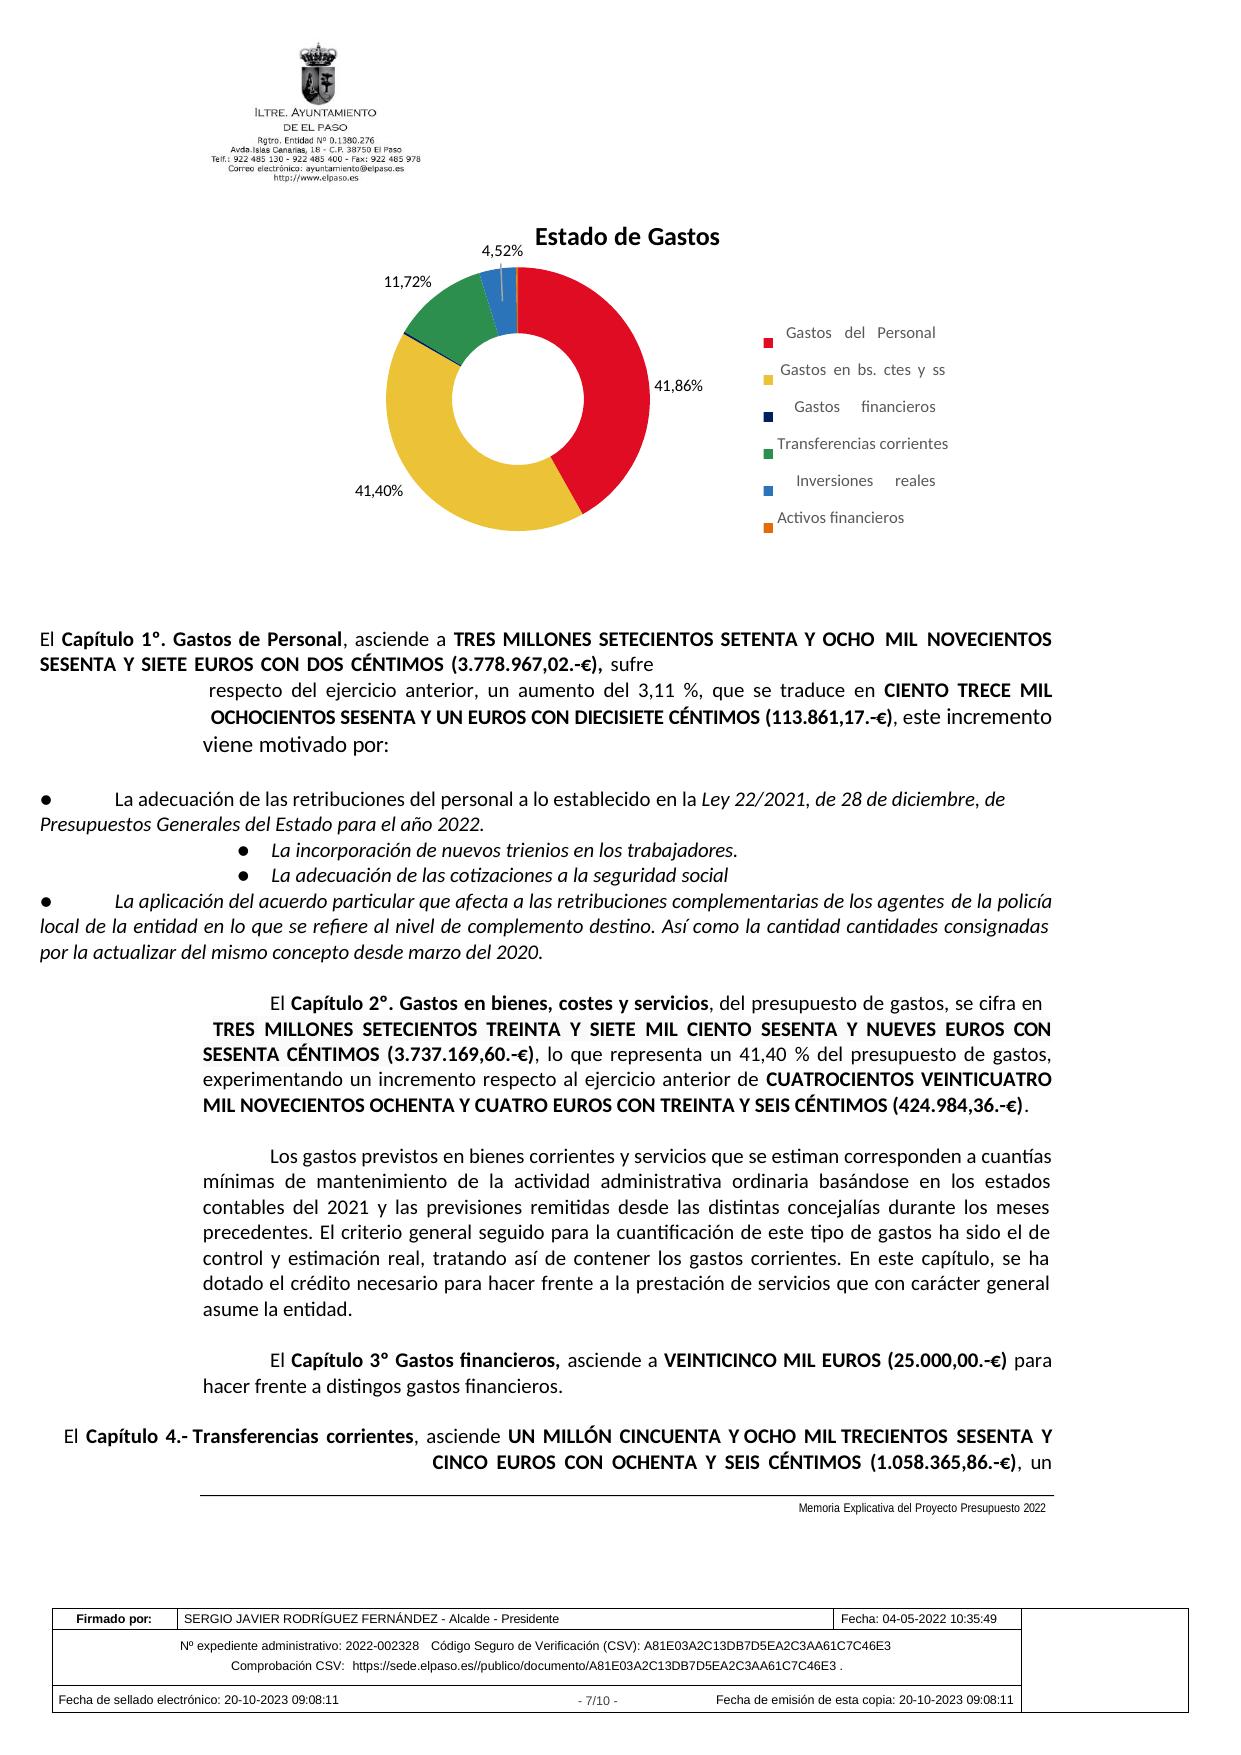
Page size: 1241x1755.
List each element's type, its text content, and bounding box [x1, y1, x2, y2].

text viene motivado por: [203, 730, 1201, 758]
text [39, 376, 387, 396]
list La aplicación del acuerdo particular que afecta a las retribuciones complementarias de los agentes de la policía local de la entidad en lo que se refiere al nivel de complemento destino. Así como la cantidad cantidades consignadas por la actualizar del mismo concepto desde marzo del 2020. [39, 888, 1052, 964]
text respecto del ejercicio anterior, un aumento del 3,11 %, que se traduce en CIENTO TRECE MIL OCHOCIENTOS SESENTA Y UN EUROS CON DIECISIETE CÉNTIMOS (113.861,17.-€), este incremento [86, 677, 1052, 730]
text 41,86% [649, 376, 703, 396]
text Los gastos previstos en bienes corrientes y servicios que se estiman corresponden a cuantías mínimas de mantenimiento de la actividad administrativa ordinaria basándose en los estados contables del 2021 y las previsiones remitidas desde las distintas concejalías durante los meses precedentes. El criterio general seguido para la cuantificación de este tipo de gastos ha sido el de control y estimación real, tratando así de contener los gastos corrientes. En este capítulo, se ha dotado el crédito necesario para hacer frente a la prestación de servicios que con carácter general asume la entidad. [203, 1143, 1052, 1321]
text El Capítulo 2º. Gastos en bienes, costes y servicios, del presupuesto de gastos, se cifra en [270, 990, 1201, 1016]
text 4,52% Estado de Gastos [53, 220, 1148, 261]
list La adecuación de las retribuciones del personal a lo establecido en la Ley 22/2021, de 28 de diciembre, de Presupuestos Generales del Estado para el año 2022. [39, 786, 1052, 837]
subtitle El Capítulo 4.- Transferencias corrientes, asciende UN MILLÓN CINCUENTA Y OCHO MIL TRECIENTOS SESENTA Y CINCO EUROS CON OCHENTA Y SEIS CÉNTIMOS (1.058.365,86.-€), un [39, 1424, 1052, 1474]
subtitle El Capítulo 1º. Gastos de Personal, asciende a TRES MILLONES SETECIENTOS SETENTA Y OCHO MIL NOVECIENTOS SESENTA Y SIETE EUROS CON DOS CÉNTIMOS (3.778.967,02.-€), sufre [39, 626, 1052, 677]
list La adecuación de las cotizaciones a la seguridad social [237, 863, 1201, 888]
text [453, 376, 583, 396]
text El Capítulo 3º Gastos financieros, asciende a VEINTICINCO MIL EUROS (25.000,00.-€) para hacer frente a distingos gastos financieros. [203, 1347, 1052, 1398]
text SESENTA CÉNTIMOS (3.737.169,60.-€), lo que representa un 41,40 % del presupuesto de gastos, experimentando un incremento respecto al ejercicio anterior de CUATROCIENTOS VEINTICUATRO MIL NOVECIENTOS OCHENTA Y CUATRO EUROS CON TREINTA Y SEIS CÉNTIMOS (424.984,36.-€). [203, 1041, 1052, 1117]
subtitle TRES MILLONES SETECIENTOS TREINTA Y SIETE MIL CIENTO SESENTA Y NUEVES EUROS CON [39, 1016, 1052, 1041]
text Gastos del Personal Gastos en bs. ctes y ss Gastos financieros Transferencias corrientes Inversiones reales Activos financieros [763, 319, 953, 533]
list La incorporación de nuevos trienios en los trabajadores. [237, 837, 1201, 863]
